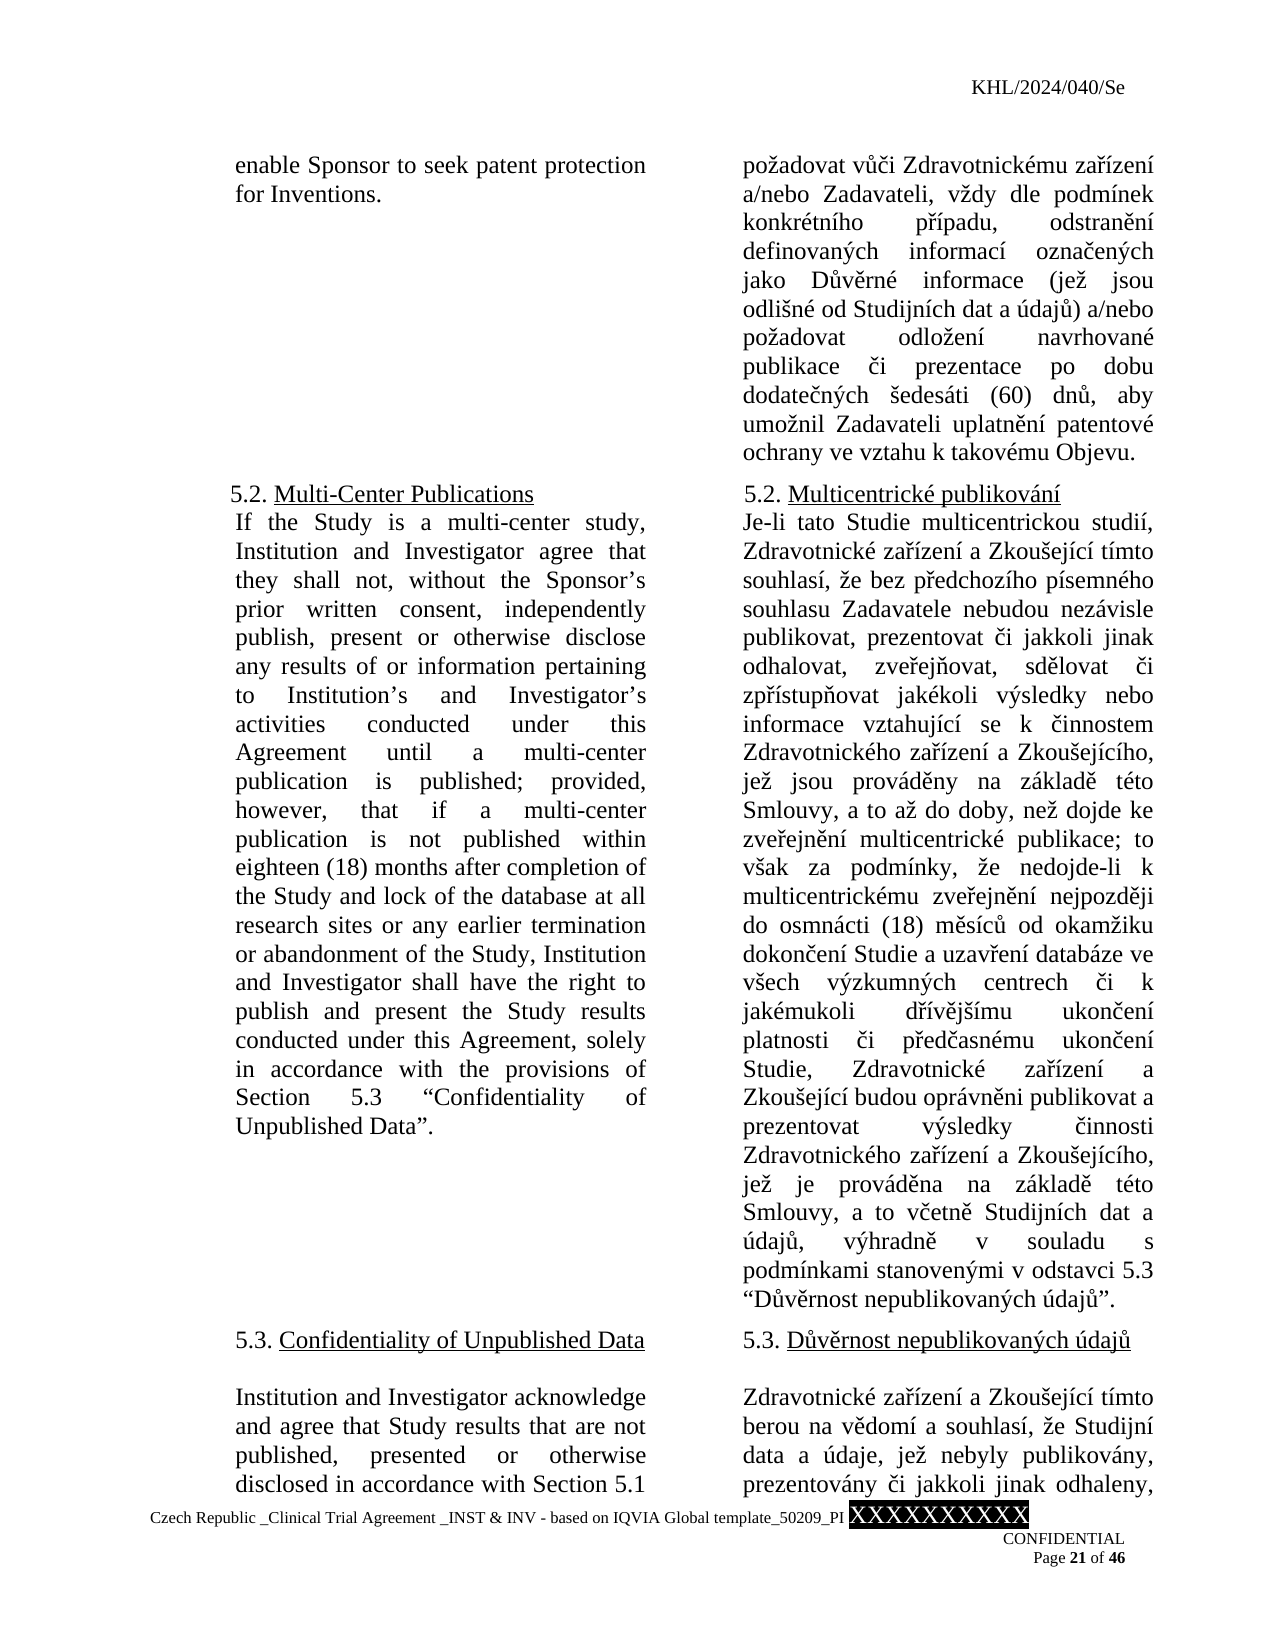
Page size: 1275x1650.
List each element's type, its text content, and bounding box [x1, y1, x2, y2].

table_cell 5.3. Důvěrnost nepublikovaných údajů [658, 1325, 1165, 1382]
table_cell 5.2. Multi-Center Publications [150, 479, 658, 507]
table_cell požadovat vůči Zdravotnickému zařízení a/nebo Zadavateli, vždy dle podmínek konkrétního případu, odstranění definovaných informací označených jako Důvěrné informace (jež jsou odlišné od Studijních dat a údajů) a/nebo požadovat odložení navrhované publikace či prezentace po dobu dodatečných šedesáti (60) dnů, aby umožnil Zadavateli uplatnění patentové ochrany ve vztahu k takovému Objevu. [658, 150, 1165, 479]
table_cell Zdravotnické zařízení a Zkoušející tímto berou na vědomí a souhlasí, že Studijní data a údaje, jež nebyly publikovány, prezentovány či jakkoli jinak odhaleny, [658, 1383, 1165, 1497]
table_cell 5.3. Confidentiality of Unpublished Data [150, 1325, 658, 1382]
table_cell 5.2. Multicentrické publikování [658, 479, 1165, 507]
table_cell Je-li tato Studie multicentrickou studií, Zdravotnické zařízení a Zkoušející tímto souhlasí, že bez předchozího písemného souhlasu Zadavatele nebudou nezávisle publikovat, prezentovat či jakkoli jinak odhalovat, zveřejňovat, sdělovat či zpřístupňovat jakékoli výsledky nebo informace vztahující se k činnostem Zdravotnického zařízení a Zkoušejícího, jež jsou prováděny na základě této Smlouvy, a to až do doby, než dojde ke zveřejnění multicentrické publikace; to však za podmínky, že nedojde-li k multicentrickému zveřejnění nejpozději do osmnácti (18) měsíců od okamžiku dokončení Studie a uzavření databáze ve všech výzkumných centrech či k jakémukoli dřívějšímu ukončení platnosti či předčasnému ukončení Studie, Zdravotnické zařízení a Zkoušející budou oprávněni publikovat a prezentovat výsledky činnosti Zdravotnického zařízení a Zkoušejícího, jež je prováděna na základě této Smlouvy, a to včetně Studijních dat a údajů, výhradně v souladu s podmínkami stanovenými v odstavci 5.3 “Důvěrnost nepublikovaných údajů”. [658, 508, 1165, 1325]
table_cell If the Study is a multi-center study, Institution and Investigator agree that they shall not, without the Sponsor’s prior written consent, independently publish, present or otherwise disclose any results of or information pertaining to Institution’s and Investigator’s activities conducted under this Agreement until a multi-center publication is published; provided, however, that if a multi-center publication is not published within eighteen (18) months after completion of the Study and lock of the database at all research sites or any earlier termination or abandonment of the Study, Institution and Investigator shall have the right to publish and present the Study results conducted under this Agreement, solely in accordance with the provisions of Section 5.3 “Confidentiality of Unpublished Data”. [150, 508, 658, 1325]
table_cell Institution and Investigator acknowledge and agree that Study results that are not published, presented or otherwise disclosed in accordance with Section 5.1 [150, 1383, 658, 1497]
table_cell enable Sponsor to seek patent protection for Inventions. [150, 150, 658, 479]
